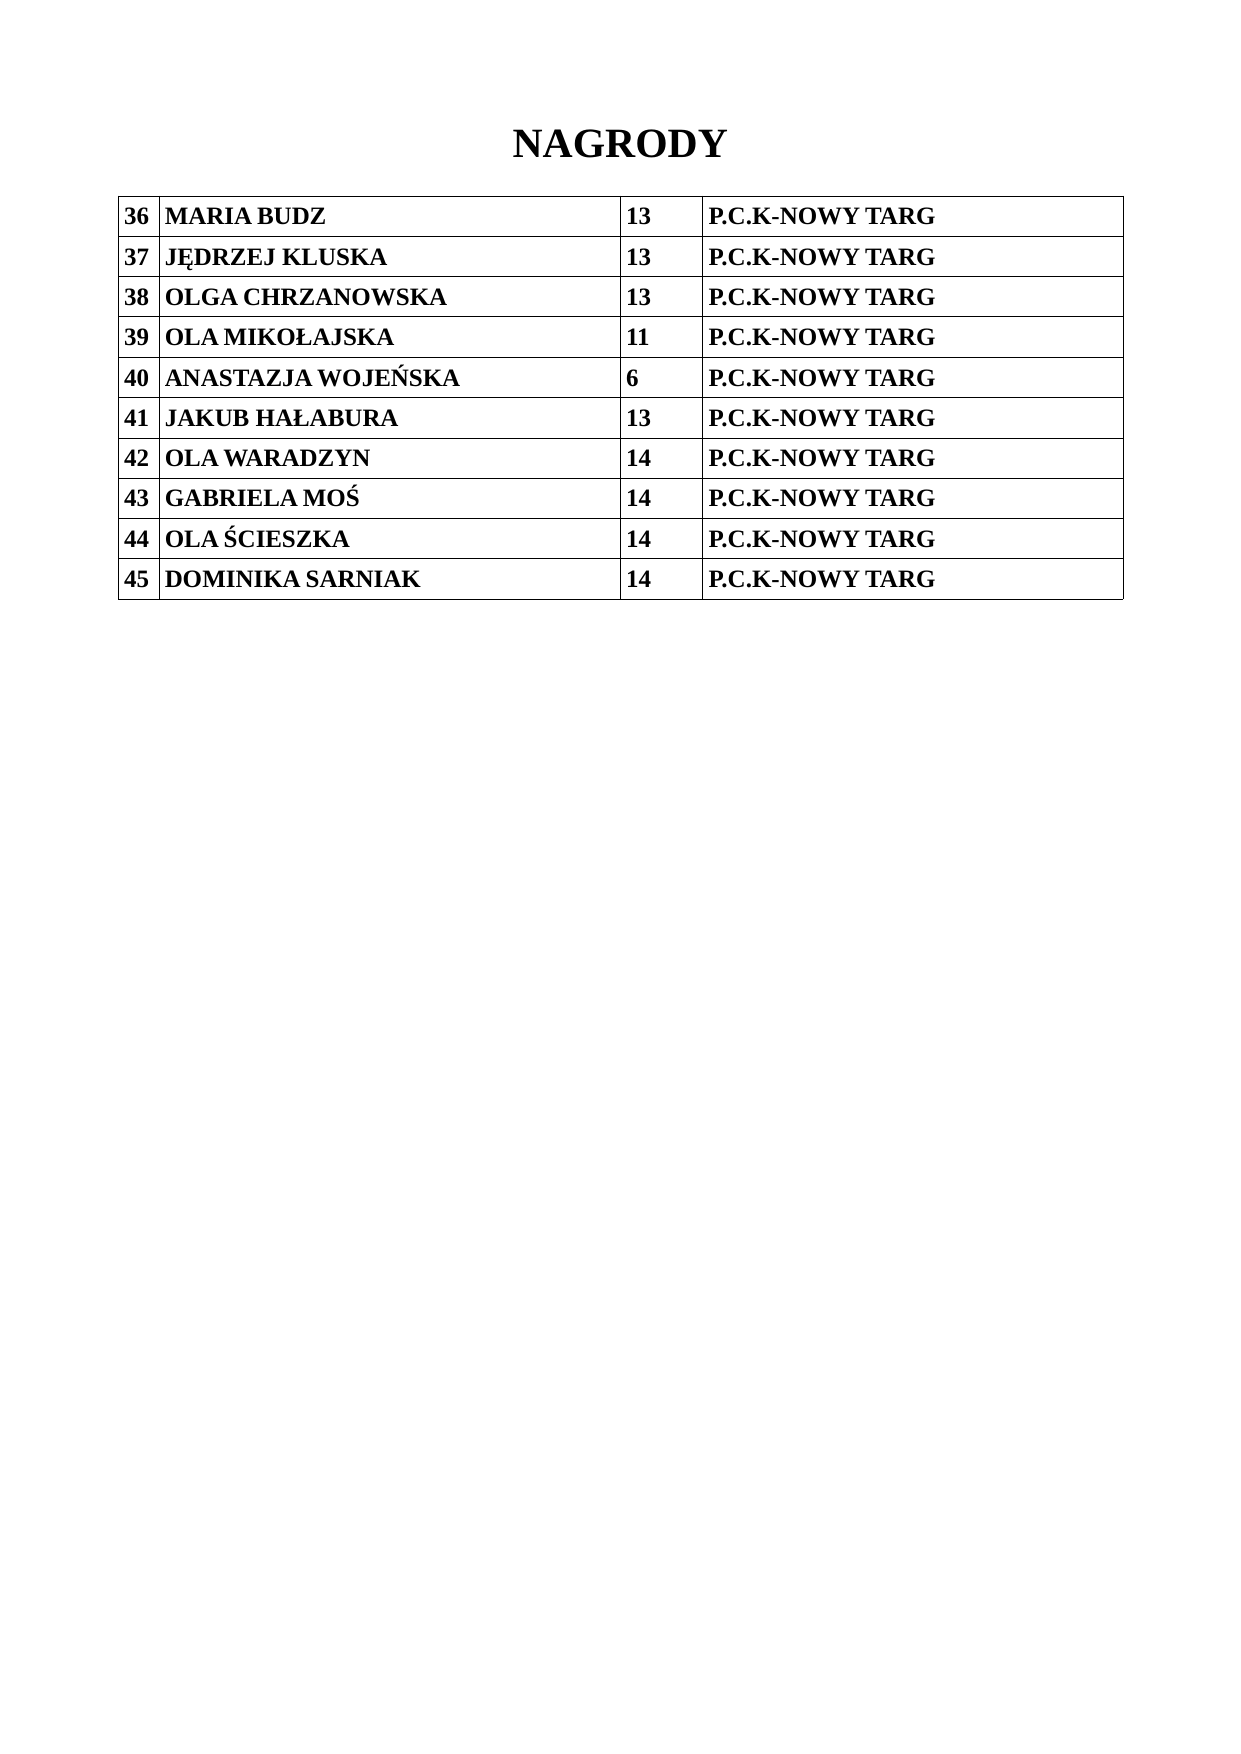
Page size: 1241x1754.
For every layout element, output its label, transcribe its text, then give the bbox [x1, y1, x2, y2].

table_cell 6 [621, 358, 702, 397]
table_cell 14 [621, 479, 702, 518]
table_cell P.C.K-NOWY TARG [703, 277, 1123, 316]
table_cell JĘDRZEJ KLUSKA [160, 237, 620, 276]
table_cell P.C.K-NOWY TARG [703, 237, 1123, 276]
table_cell P.C.K-NOWY TARG [703, 559, 1123, 599]
table_cell 36 [119, 197, 159, 236]
table_cell 42 [119, 439, 159, 478]
table_cell 14 [621, 439, 702, 478]
table_cell P.C.K-NOWY TARG [703, 519, 1123, 558]
table_cell 37 [119, 237, 159, 276]
table_cell OLA WARADZYN [160, 439, 620, 478]
table_cell 13 [621, 398, 702, 437]
table_cell 43 [119, 479, 159, 518]
table_cell 13 [621, 237, 702, 276]
table_cell P.C.K-NOWY TARG [703, 479, 1123, 518]
table_cell 38 [119, 277, 159, 316]
table_cell P.C.K-NOWY TARG [703, 398, 1123, 437]
table_cell 14 [621, 519, 702, 558]
table_cell 39 [119, 317, 159, 357]
table_cell OLGA CHRZANOWSKA [160, 277, 620, 316]
table_cell P.C.K-NOWY TARG [703, 317, 1123, 357]
table_cell ANASTAZJA WOJEŃSKA [160, 358, 620, 397]
table_cell 11 [621, 317, 702, 357]
table_cell OLA ŚCIESZKA [160, 519, 620, 558]
table_cell OLA MIKOŁAJSKA [160, 317, 620, 357]
table_cell GABRIELA MOŚ [160, 479, 620, 518]
table_cell P.C.K-NOWY TARG [703, 197, 1123, 236]
table_cell 45 [119, 559, 159, 599]
table_cell 13 [621, 277, 702, 316]
table_cell 14 [621, 559, 702, 599]
table_cell 40 [119, 358, 159, 397]
table_cell 41 [119, 398, 159, 437]
table_cell P.C.K-NOWY TARG [703, 439, 1123, 478]
table_cell 44 [119, 519, 159, 558]
table_cell DOMINIKA SARNIAK [160, 559, 620, 599]
table_cell MARIA BUDZ [160, 197, 620, 236]
table_cell JAKUB HAŁABURA [160, 398, 620, 437]
table_cell P.C.K-NOWY TARG [703, 358, 1123, 397]
table_cell 13 [621, 197, 702, 236]
